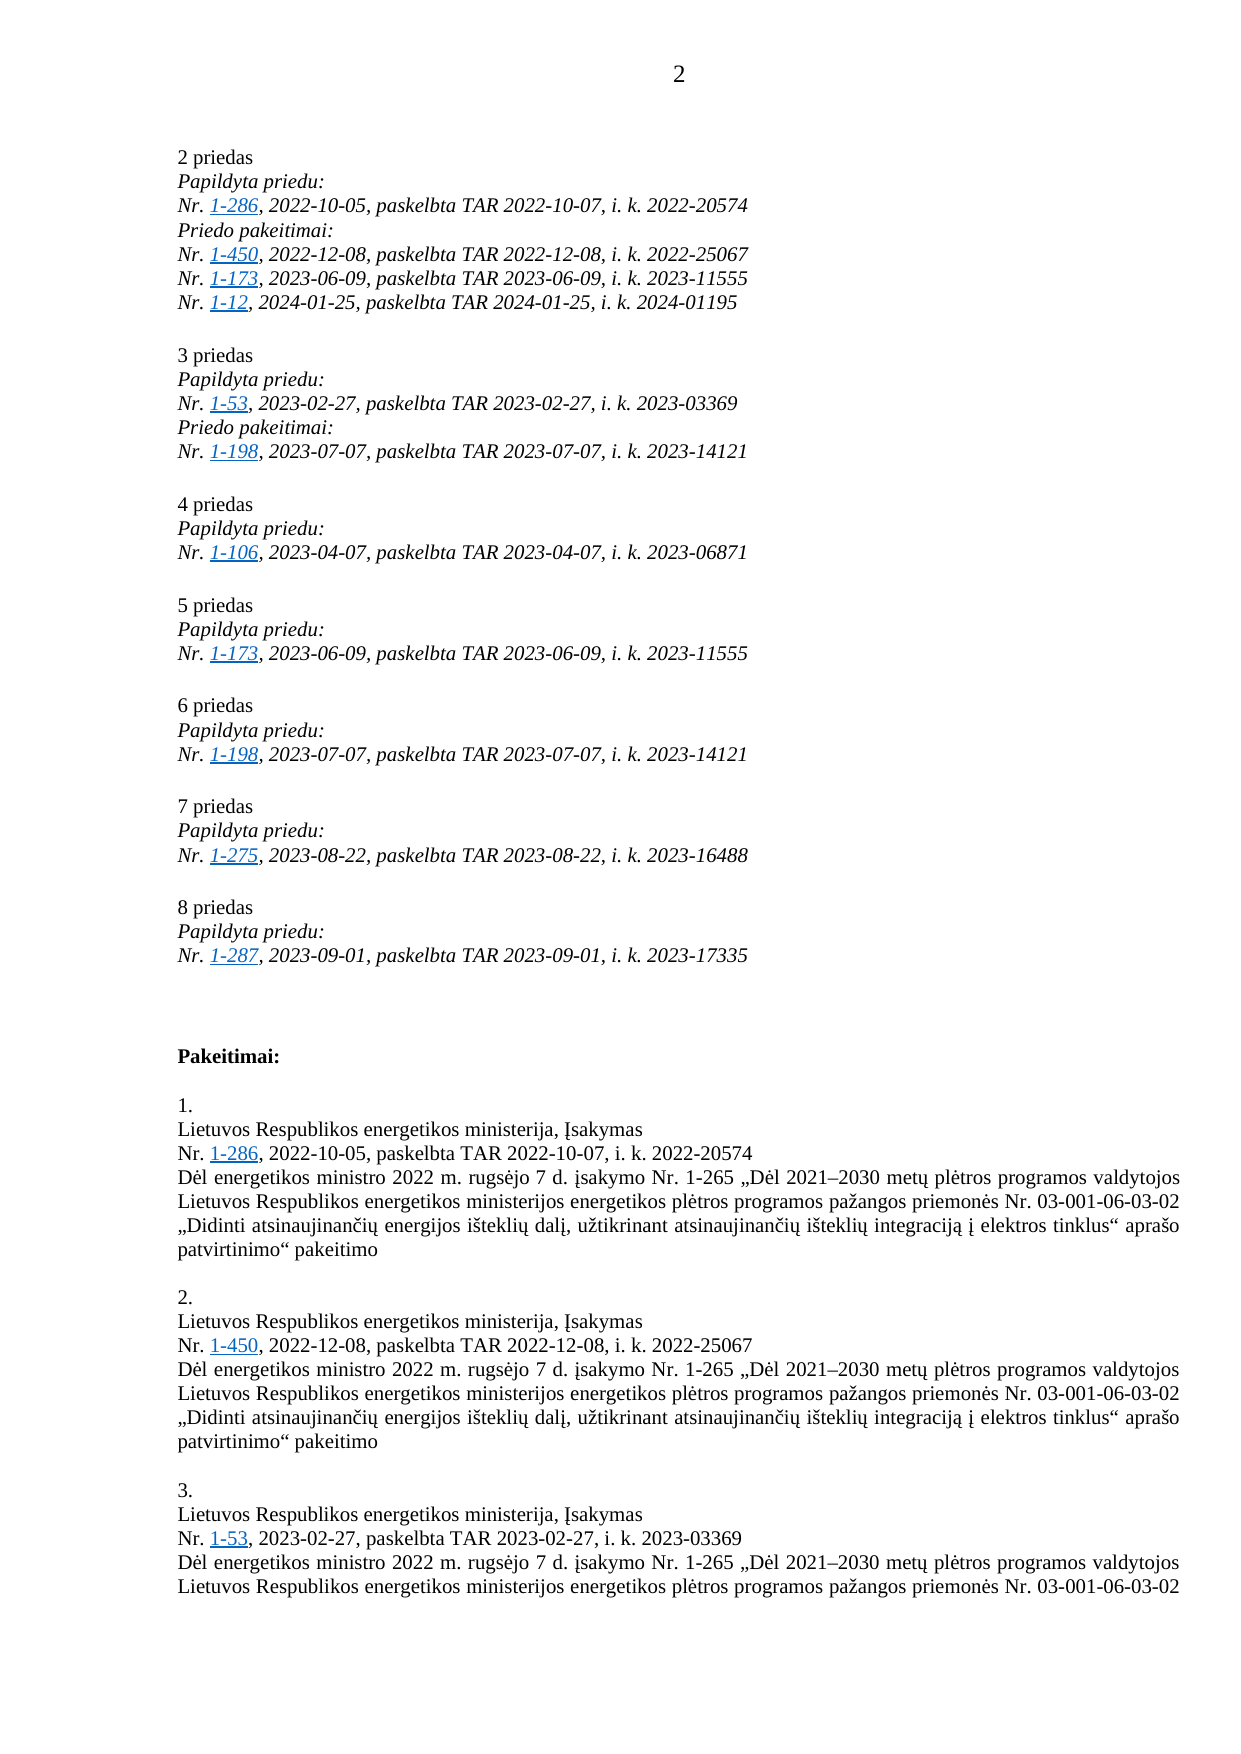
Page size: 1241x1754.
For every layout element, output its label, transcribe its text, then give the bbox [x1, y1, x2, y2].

text 8 priedas [177, 895, 1181, 919]
text Nr. 1-53, 2023-02-27, paskelbta TAR 2023-02-27, i. k. 2023-03369 [177, 391, 1181, 415]
text Pakeitimai: [177, 1044, 1181, 1068]
text Lietuvos Respublikos energetikos ministerija, Įsakymas [177, 1502, 1181, 1526]
text Nr. 1-450, 2022-12-08, paskelbta TAR 2022-12-08, i. k. 2022-25067 [177, 1333, 1181, 1357]
text Nr. 1-173, 2023-06-09, paskelbta TAR 2023-06-09, i. k. 2023-11555 [177, 266, 1181, 290]
text Papildyta priedu: [177, 919, 1181, 943]
text Nr. 1-173, 2023-06-09, paskelbta TAR 2023-06-09, i. k. 2023-11555 [177, 641, 1181, 665]
text Papildyta priedu: [177, 516, 1181, 540]
text 6 priedas [177, 693, 1181, 717]
text 4 priedas [177, 492, 1181, 516]
text Dėl energetikos ministro 2022 m. rugsėjo 7 d. įsakymo Nr. 1-265 „Dėl 2021–2030 metų plėtros programos valdytojos Lietuvos Respublikos energetikos ministerijos energetikos plėtros programos pažangos priemonės Nr. 03-001-06-03-02 „Didinti atsinaujinančių energijos išteklių dalį, užtikrinant atsinaujinančių išteklių integraciją į elektros tinklus“ aprašo patvirtinimo“ pakeitimo [177, 1357, 1181, 1453]
text 2. [177, 1285, 1181, 1309]
text Papildyta priedu: [177, 617, 1181, 641]
text Dėl energetikos ministro 2022 m. rugsėjo 7 d. įsakymo Nr. 1-265 „Dėl 2021–2030 metų plėtros programos valdytojos Lietuvos Respublikos energetikos ministerijos energetikos plėtros programos pažangos priemonės Nr. 03-001-06-03-02 [177, 1550, 1181, 1598]
text Dėl energetikos ministro 2022 m. rugsėjo 7 d. įsakymo Nr. 1-265 „Dėl 2021–2030 metų plėtros programos valdytojos Lietuvos Respublikos energetikos ministerijos energetikos plėtros programos pažangos priemonės Nr. 03-001-06-03-02 „Didinti atsinaujinančių energijos išteklių dalį, užtikrinant atsinaujinančių išteklių integraciją į elektros tinklus“ aprašo patvirtinimo“ pakeitimo [177, 1165, 1181, 1261]
text 2 priedas [177, 145, 1181, 169]
text Nr. 1-106, 2023-04-07, paskelbta TAR 2023-04-07, i. k. 2023-06871 [177, 540, 1181, 564]
text Nr. 1-12, 2024-01-25, paskelbta TAR 2024-01-25, i. k. 2024-01195 [177, 290, 1181, 314]
text Lietuvos Respublikos energetikos ministerija, Įsakymas [177, 1309, 1181, 1333]
text Papildyta priedu: [177, 169, 1181, 193]
text Nr. 1-287, 2023-09-01, paskelbta TAR 2023-09-01, i. k. 2023-17335 [177, 943, 1181, 967]
text Lietuvos Respublikos energetikos ministerija, Įsakymas [177, 1117, 1181, 1141]
text Nr. 1-286, 2022-10-05, paskelbta TAR 2022-10-07, i. k. 2022-20574 [177, 193, 1181, 217]
text Nr. 1-450, 2022-12-08, paskelbta TAR 2022-12-08, i. k. 2022-25067 [177, 242, 1181, 266]
text 1. [177, 1092, 1181, 1117]
text Papildyta priedu: [177, 367, 1181, 391]
text 5 priedas [177, 592, 1181, 617]
text Nr. 1-198, 2023-07-07, paskelbta TAR 2023-07-07, i. k. 2023-14121 [177, 742, 1181, 766]
text Papildyta priedu: [177, 818, 1181, 842]
text Nr. 1-198, 2023-07-07, paskelbta TAR 2023-07-07, i. k. 2023-14121 [177, 439, 1181, 463]
text 3. [177, 1477, 1181, 1502]
text Papildyta priedu: [177, 717, 1181, 742]
text Priedo pakeitimai: [177, 217, 1181, 242]
text 3 priedas [177, 342, 1181, 367]
text 7 priedas [177, 794, 1181, 818]
text Nr. 1-286, 2022-10-05, paskelbta TAR 2022-10-07, i. k. 2022-20574 [177, 1141, 1181, 1165]
text Nr. 1-275, 2023-08-22, paskelbta TAR 2023-08-22, i. k. 2023-16488 [177, 842, 1181, 867]
text Nr. 1-53, 2023-02-27, paskelbta TAR 2023-02-27, i. k. 2023-03369 [177, 1526, 1181, 1550]
text Priedo pakeitimai: [177, 415, 1181, 439]
